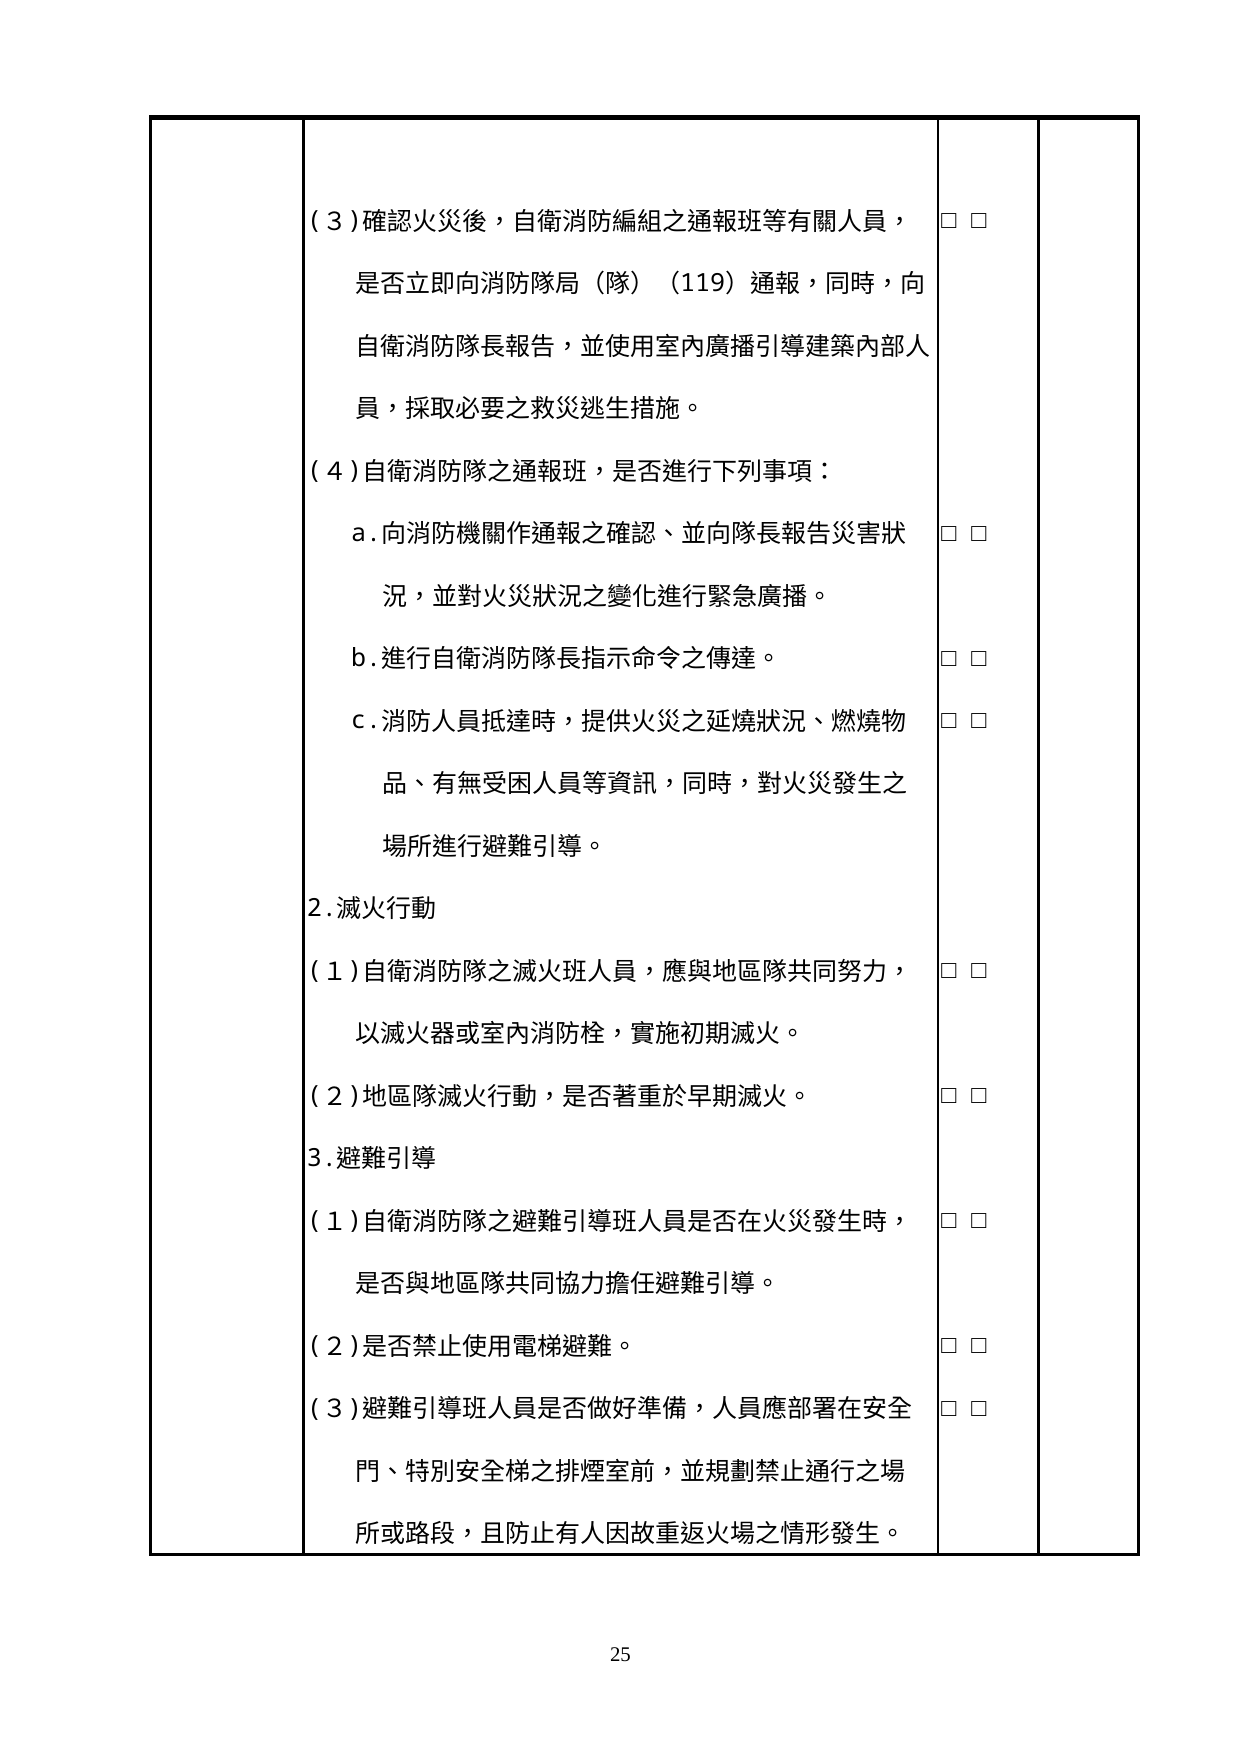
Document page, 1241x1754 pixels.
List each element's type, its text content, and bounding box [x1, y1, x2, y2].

table_cell [1040, 120, 1137, 1553]
table_cell □ □ □ □ □ □ □ □ □ □ □ □ □ □ □ □ □ □ □ □ □ □ □ □ □ □ □ [939, 120, 1037, 1553]
table_cell [152, 120, 302, 1553]
table_cell (３)確認火災後，自衛消防編組之通報班等有關人員，是否立即向消防隊局（隊）（119）通報，同時，向自衛消防隊長報告，並使用室內廣播引導建築內部人員，採取必要之救災逃生措施。 (４)自衛消防隊之通報班，是否進行下列事項： a.向消防機關作通報之確認、並向隊長報告災害狀況，並對火災狀況之變化進行緊急廣播。 b.進行自衛消防隊長指示命令之傳達。 c.消防人員抵達時，提供火災之延燒狀況、燃燒物品、有無受困人員等資訊，同時，對火災發生之場所進行避難引導。 2.滅火行動 (１)自衛消防隊之滅火班人員，應與地區隊共同努力，以滅火器或室內消防栓，實施初期滅火。 (２)地區隊滅火行動，是否著重於早期滅火。 3.避難引導 (１)自衛消防隊之避難引導班人員是否在火災發生時，是否與地區隊共同協力擔任避難引導。 (２)是否禁止使用電梯避難。 (３)避難引導班人員是否做好準備，人員應部署在安全門、特別安全梯之排煙室前，並規劃禁止通行之場所或路段，且防止有人因故重返火場之情形發生。 [305, 120, 937, 1553]
